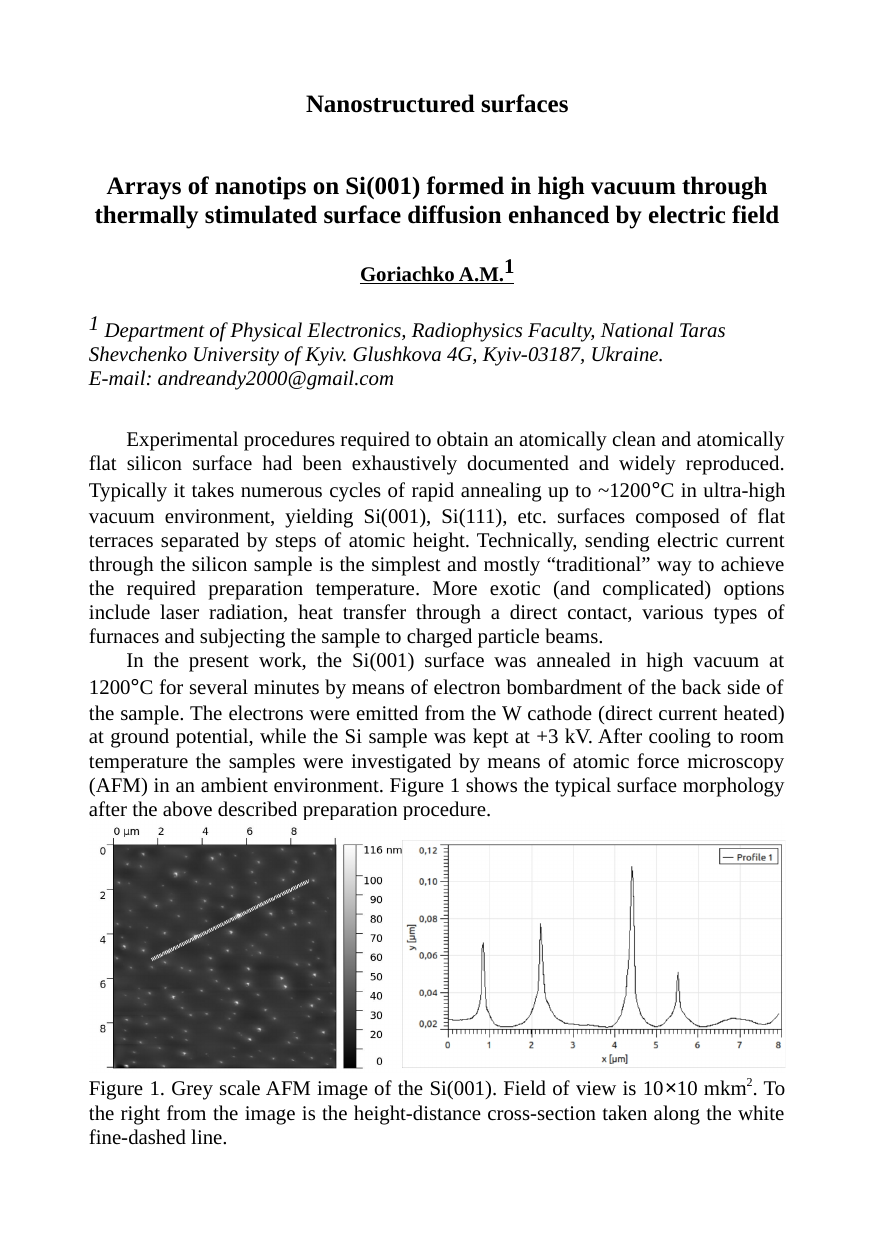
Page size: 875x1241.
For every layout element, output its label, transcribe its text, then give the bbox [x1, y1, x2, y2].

text Goriachko A.M.1 [89, 254, 785, 286]
text 1 Department of Physical Electronics, Radiophysics Faculty, National Taras Shevchenko University of Kyiv. Glushkova 4G, Kyiv-03187, Ukraine. [89, 311, 785, 366]
text Nanostructured surfaces [89, 89, 785, 117]
text In the present work, the Si(001) surface was annealed in high vacuum at 1200°C for several minutes by means of electron bombardment of the back side of the sample. The electrons were emitted from the W cathode (direct current heated) at ground potential, while the Si sample was kept at +3 kV. After cooling to room temperature the samples were investigated by means of atomic force microscopy (AFM) in an ambient environment. Figure 1 shows the typical surface morphology after the above described preparation procedure. [89, 648, 785, 820]
text Arrays of nanotips on Si(001) formed in high vacuum through thermally stimulated surface diffusion enhanced by electric field [89, 171, 785, 229]
text Figure 1. Grey scale AFM image of the Si(001). Field of view is 10×10 mkm2. To the right from the image is the height-distance cross-section taken along the white fine-dashed line. [89, 1073, 785, 1149]
text Experimental procedures required to obtain an atomically clean and atomically flat silicon surface had been exhaustively documented and widely reproduced. Typically it takes numerous cycles of rapid annealing up to ~1200°C in ultra-high vacuum environment, yielding Si(001), Si(111), etc. surfaces composed of flat terraces separated by steps of atomic height. Technically, sending electric current through the silicon sample is the simplest and mostly “traditional” way to achieve the required preparation temperature. More exotic (and complicated) options include laser radiation, heat transfer through a direct contact, various types of furnaces and subjecting the sample to charged particle beams. [89, 427, 785, 648]
text E-mail: andreandy2000@gmail.com [89, 366, 785, 390]
picture [88, 820, 786, 1073]
